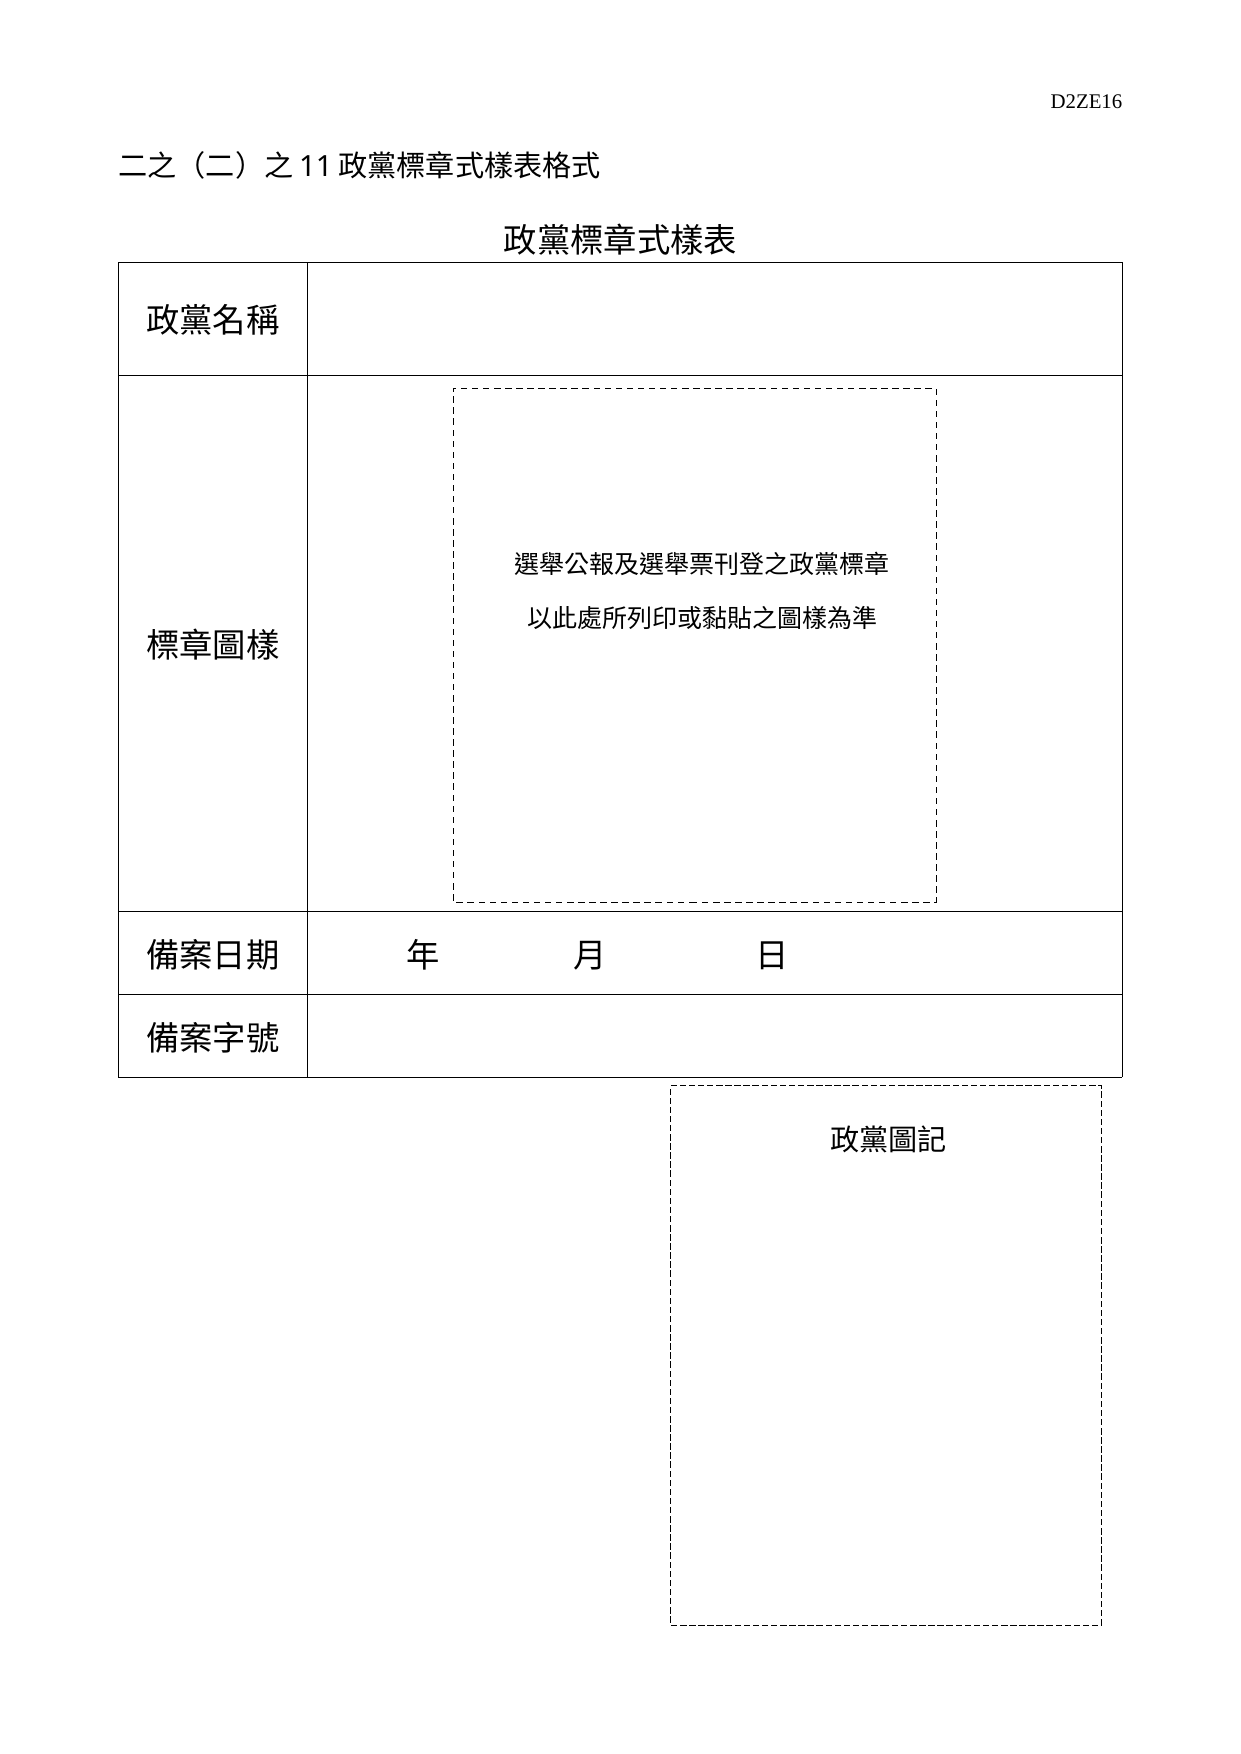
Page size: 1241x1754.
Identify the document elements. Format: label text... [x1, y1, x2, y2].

text 政黨標章式樣表 [118, 214, 1122, 262]
table_cell 年 月 日 [308, 912, 1122, 994]
table_cell [308, 376, 1122, 911]
table_cell [308, 995, 1122, 1077]
table_header [308, 263, 1122, 374]
table_cell 備案日期 [119, 912, 307, 994]
table_cell 備案字號 [119, 995, 307, 1077]
text 二之（二）之11政黨標章式樣表格式 [118, 142, 1122, 184]
table_header 政黨名稱 [119, 263, 307, 374]
table_cell 標章圖樣 [119, 376, 307, 911]
